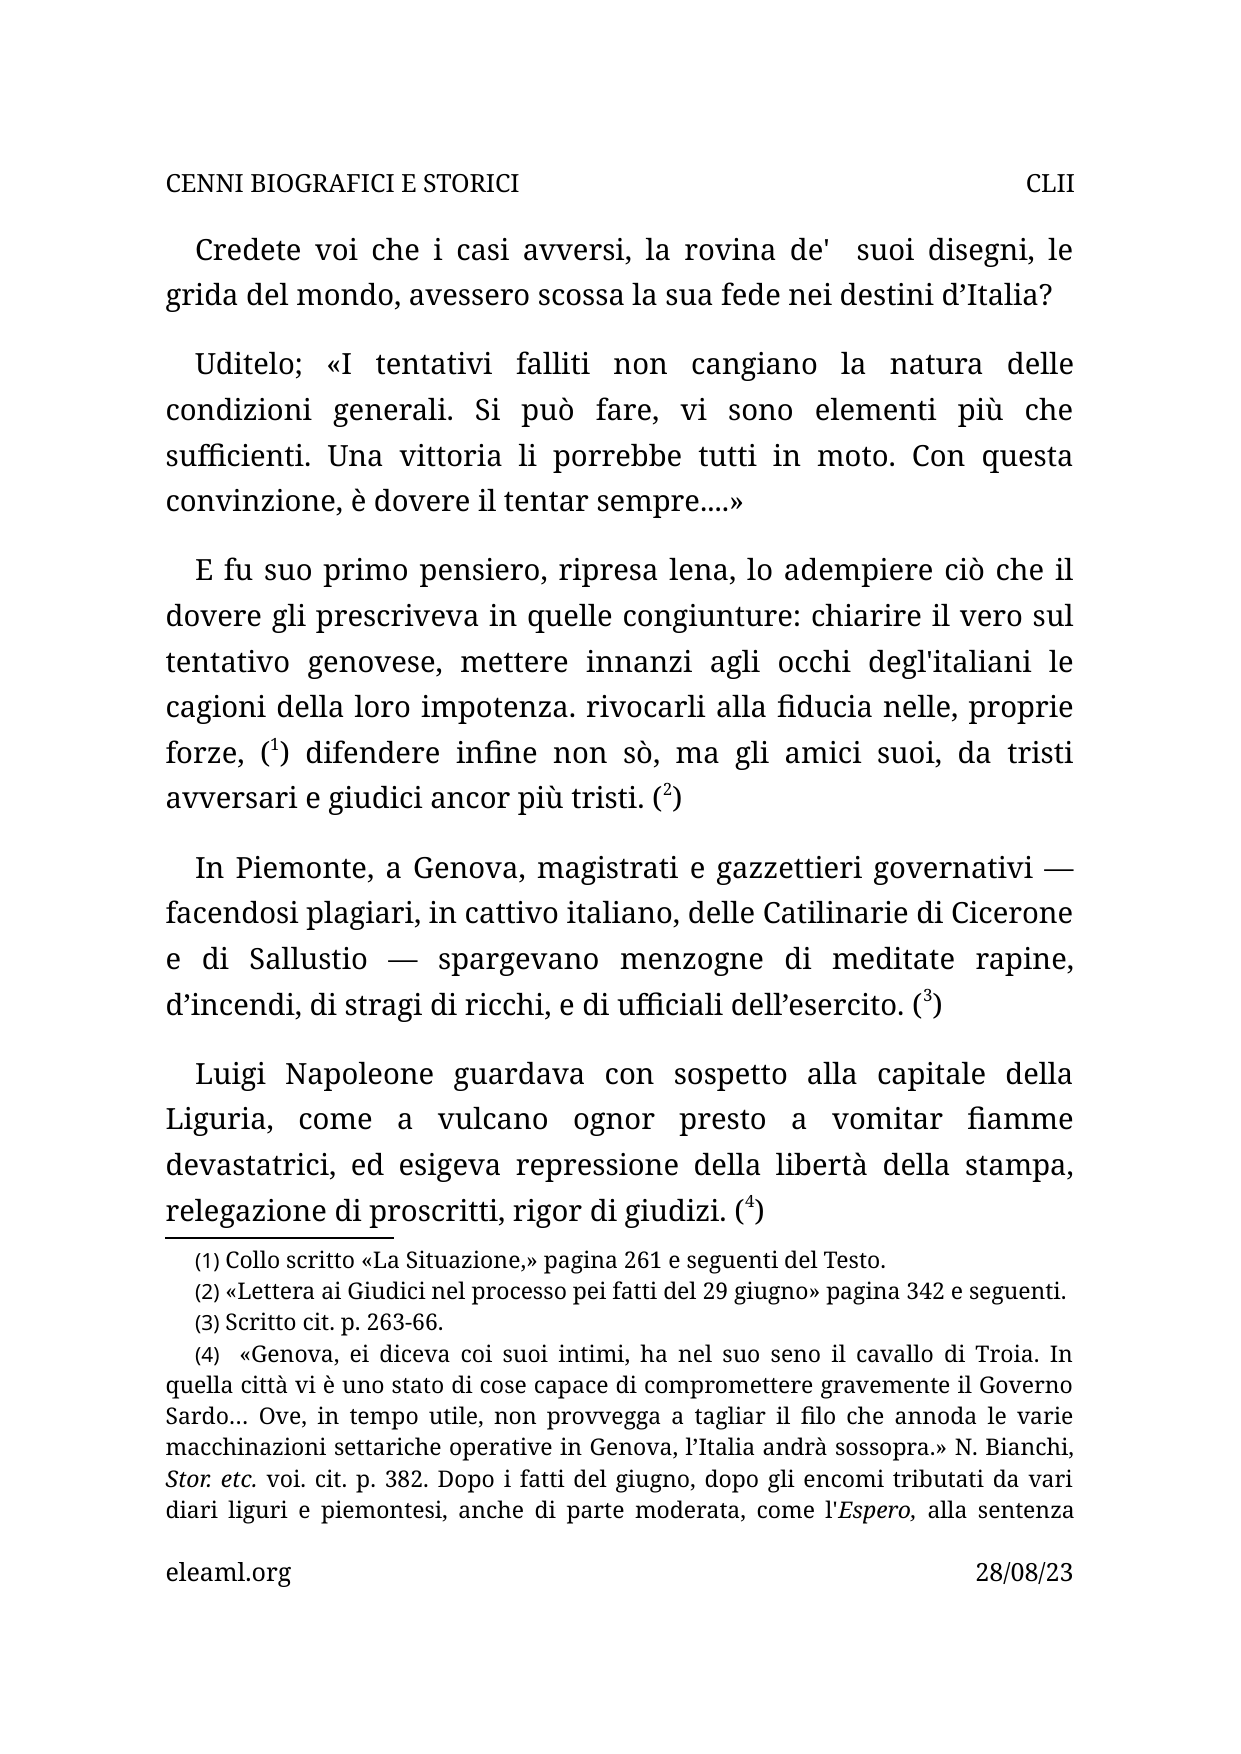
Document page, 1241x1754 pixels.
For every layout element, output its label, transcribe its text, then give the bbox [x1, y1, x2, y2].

text «Genova, ei diceva coi suoi intimi, ha nel suo seno il cavallo di Troia. In quella città vi è uno stato di cose capace di compromettere gravemente il Governo Sardo… Ove, in tempo utile, non provvegga a tagliar il filo che annoda le varie macchinazioni settariche operative in Genova, l’Italia andrà sossopra.» N. Bianchi, Stor. etc. voi. cit. p. 382. Dopo i fatti del giugno, dopo gli encomi tributati da vari diari liguri e piemontesi, anche di parte moderata, come l'Espero, alla sentenza [165, 1338, 1075, 1525]
text In Piemonte, a Genova, magistrati e gazzettieri governativi — facendosi plagiari, in cattivo italiano, delle Catilinarie di Cicerone e di Sallustio — spargevano menzogne di meditate rapine, d’incendi, di stragi di ricchi, e di ufficiali dell’esercito. () [165, 847, 1075, 1023]
text Scritto cit. p. 263-66. [165, 1306, 1075, 1338]
text Uditelo; «I tentativi falliti non cangiano la natura delle condizioni generali. Si può fare, vi sono elementi più che sufficienti. Una vittoria li porrebbe tutti in moto. Con questa convinzione, è dovere il tentar sempre....» [165, 344, 1075, 520]
text «Lettera ai Giudici nel processo pei fatti del 29 giugno» pagina 342 e seguenti. [165, 1275, 1075, 1306]
text Collo scritto «La Situazione,» pagina 261 e seguenti del Testo. [165, 1244, 1075, 1275]
text Credete voi che i casi avversi, la rovina de' suoi disegni, le grida del mondo, avessero scossa la sua fede nei destini d’Italia? [165, 229, 1075, 314]
text Luigi Napoleone guardava con sospetto alla capitale della Liguria, come a vulcano ognor presto a vomitar fiamme devastatrici, ed esigeva repressione della libertà della stampa, relegazione di proscritti, rigor di giudizi. () [165, 1053, 1075, 1229]
text E fu suo primo pensiero, ripresa lena, lo adempiere ciò che il dovere gli prescriveva in quelle congiunture: chiarire il vero sul tentativo genovese, mettere innanzi agli occhi degl'italiani le cagioni della loro impotenza. rivocarli alla fiducia nelle, proprie forze, () difendere infine non sò, ma gli amici suoi, da tristi avversari e giudici ancor più tristi. () [165, 550, 1075, 817]
